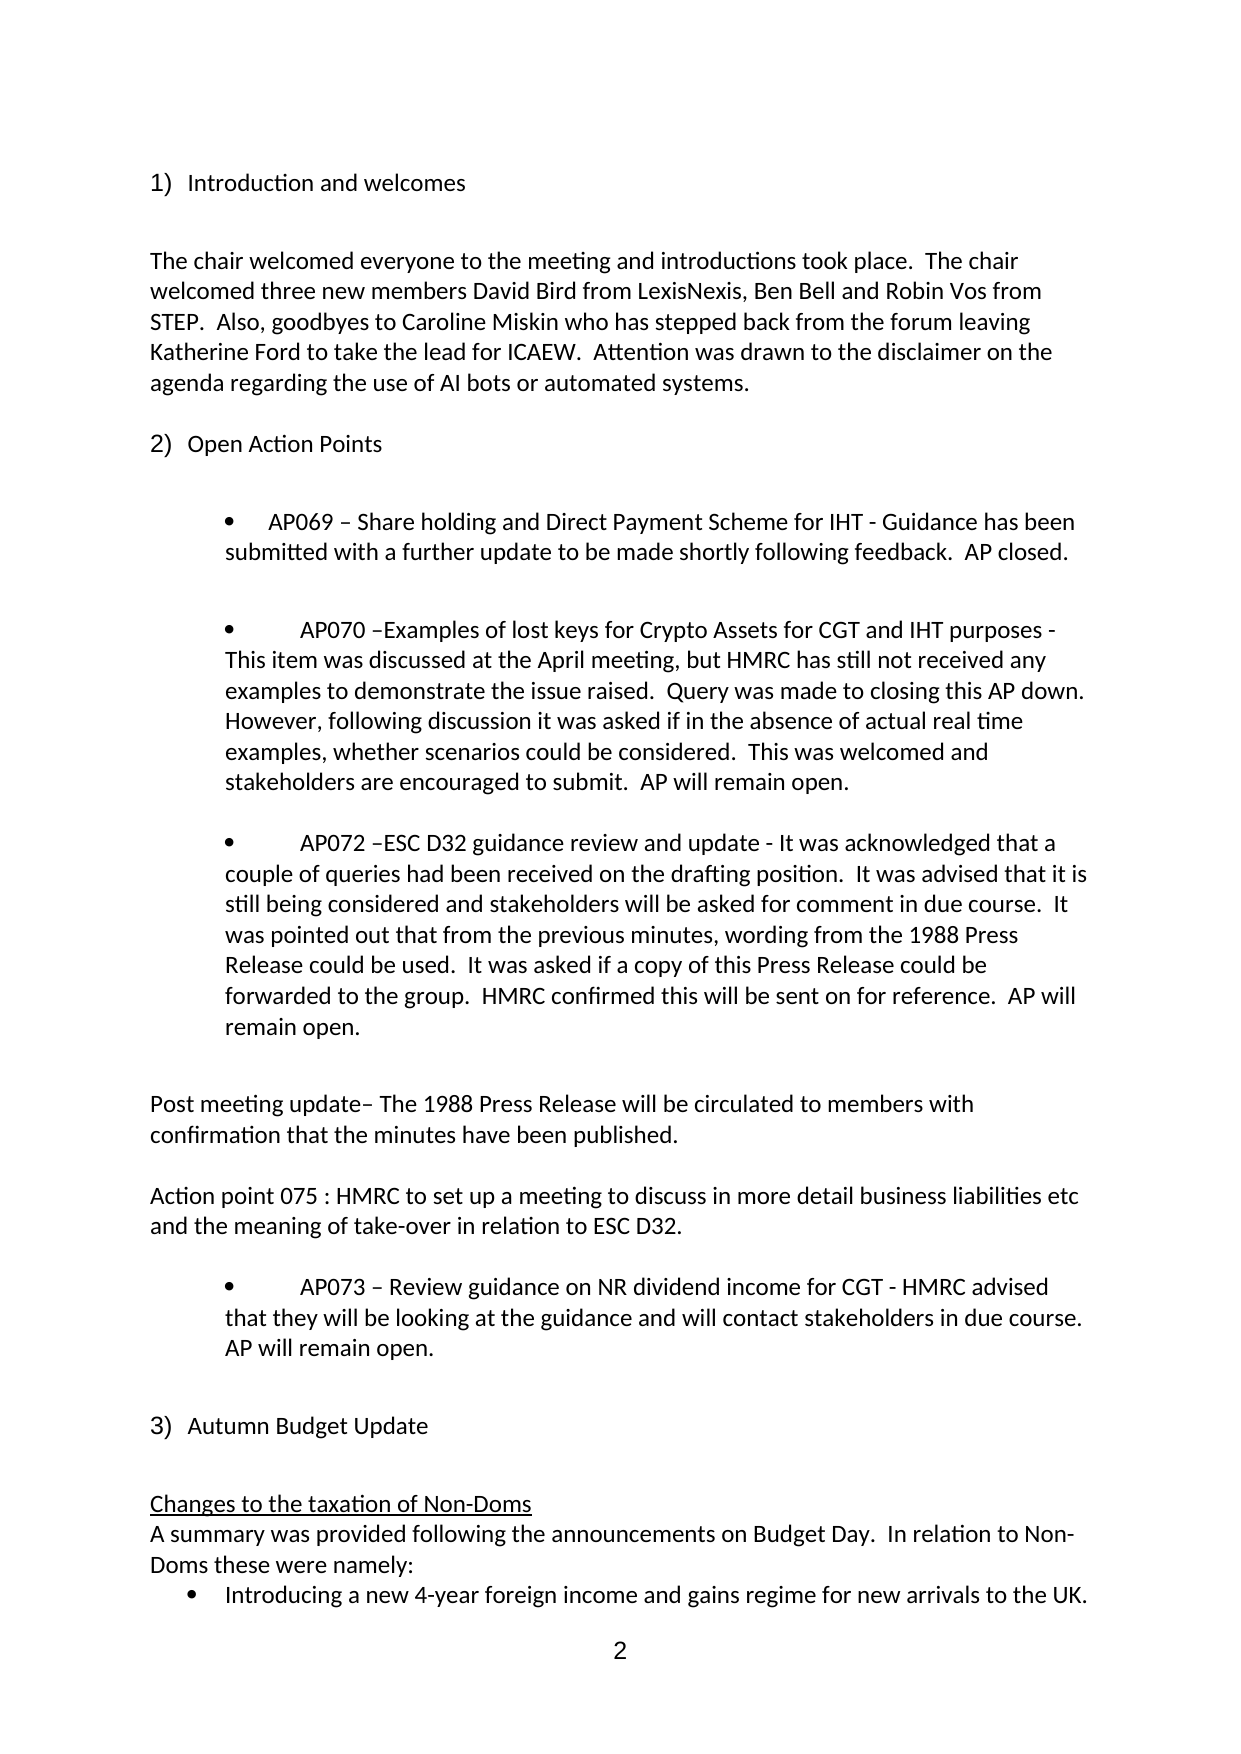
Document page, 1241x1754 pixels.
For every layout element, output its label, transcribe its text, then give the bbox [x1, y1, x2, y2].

list Open Action Points [150, 428, 1090, 458]
list Introduction and welcomes [150, 167, 1090, 198]
list AP072 –ESC D32 guidance review and update - It was acknowledged that a couple of queries had been received on the drafting position. It was advised that it is still being considered and stakeholders will be asked for comment in due course. It was pointed out that from the previous minutes, wording from the 1988 Press Release could be used. It was asked if a copy of this Press Release could be forwarded to the group. HMRC confirmed this will be sent on for reference. AP will remain open. [225, 827, 1090, 1041]
list Introducing a new 4-year foreign income and gains regime for new arrivals to the UK. [187, 1579, 1090, 1610]
list AP073 – Review guidance on NR dividend income for CGT - HMRC advised that they will be looking at the guidance and will contact stakeholders in due course. AP will remain open. [225, 1271, 1090, 1363]
text The chair welcomed everyone to the meeting and introductions took place. The chair welcomed three new members David Bird from LexisNexis, Ben Bell and Robin Vos from STEP. Also, goodbyes to Caroline Miskin who has stepped back from the forum leaving Katherine Ford to take the lead for ICAEW. Attention was drawn to the disclaimer on the agenda regarding the use of AI bots or automated systems. [150, 245, 1090, 397]
list AP070 –Examples of lost keys for Crypto Assets for CGT and IHT purposes - This item was discussed at the April meeting, but HMRC has still not received any examples to demonstrate the issue raised. Query was made to closing this AP down. However, following discussion it was asked if in the absence of actual real time examples, whether scenarios could be considered. This was welcomed and stakeholders are encouraged to submit. AP will remain open. [225, 614, 1090, 797]
list Autumn Budget Update [150, 1410, 1090, 1441]
text A summary was provided following the announcements on Budget Day. In relation to Non-Doms these were namely: [150, 1518, 1090, 1579]
list AP069 – Share holding and Direct Payment Scheme for IHT - Guidance has been submitted with a further update to be made shortly following feedback. AP closed. [225, 506, 1090, 567]
text Changes to the taxation of Non-Doms [150, 1488, 1090, 1518]
text Action point 075 : HMRC to set up a meeting to discuss in more detail business liabilities etc and the meaning of take-over in relation to ESC D32. [150, 1180, 1090, 1241]
text Post meeting update– The 1988 Press Release will be circulated to members with confirmation that the minutes have been published. [150, 1088, 1090, 1149]
